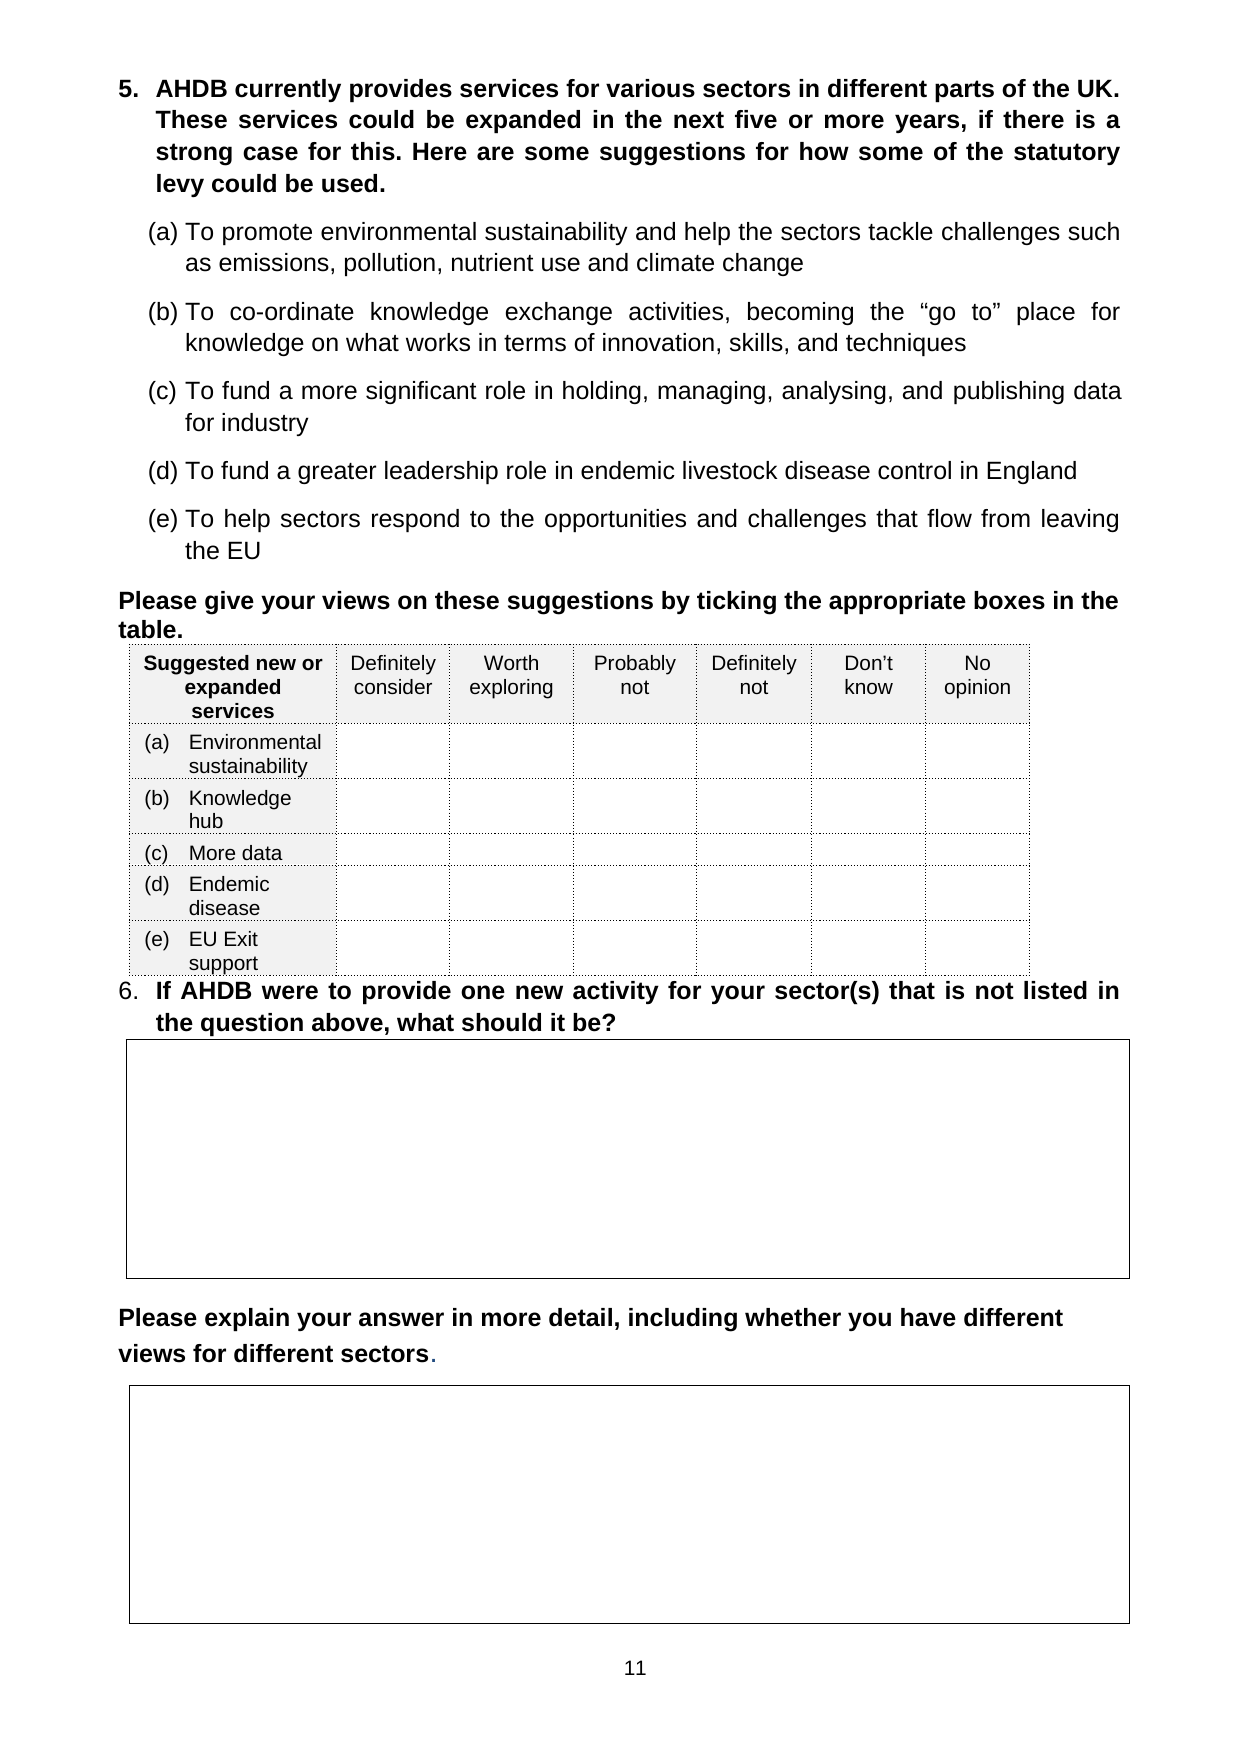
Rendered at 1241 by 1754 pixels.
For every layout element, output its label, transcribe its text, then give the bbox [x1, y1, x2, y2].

table_cell [812, 865, 925, 920]
table_cell [925, 920, 1030, 975]
table_cell More data [129, 833, 336, 864]
table_cell Knowledge hub [129, 778, 336, 833]
table_cell [450, 920, 573, 975]
table_cell [812, 920, 925, 975]
list To co-ordinate knowledge exchange activities, becoming the “go to” place for knowledge on what works in terms of innovation, skills, and techniques [148, 297, 1122, 357]
table_cell [925, 833, 1030, 864]
table_cell [336, 865, 449, 920]
table_cell [450, 778, 573, 833]
table_cell Environmental sustainability [129, 723, 336, 778]
table_cell [336, 778, 449, 833]
table_cell [696, 723, 812, 778]
table_cell [573, 723, 696, 778]
table_cell [812, 723, 925, 778]
table_cell [925, 778, 1030, 833]
table_header No opinion [925, 644, 1030, 723]
table_header Probably not [573, 644, 696, 723]
table_cell EU Exit support [129, 920, 336, 975]
table_header [130, 1386, 1129, 1623]
list To promote environmental sustainability and help the sectors tackle challenges such as emissions, pollution, nutrient use and climate change [148, 217, 1122, 277]
list If AHDB were to provide one new activity for your sector(s) that is not listed in the question above, what should it be? [118, 976, 1122, 1036]
list To fund a greater leadership role in endemic livestock disease control in England [148, 456, 1122, 485]
table_cell [812, 778, 925, 833]
table_cell [696, 833, 812, 864]
text Please explain your answer in more detail, including whether you have different views for different sectors. [118, 1303, 1122, 1369]
list To fund a more significant role in holding, managing, analysing, and publishing data for industry [148, 376, 1122, 437]
table_cell [925, 723, 1030, 778]
table_cell [696, 865, 812, 920]
table_cell [925, 865, 1030, 920]
table_cell Endemic disease [129, 865, 336, 920]
table_header Definitely consider [336, 644, 449, 723]
table_cell [573, 920, 696, 975]
table_cell [812, 833, 925, 864]
table_cell [696, 778, 812, 833]
table_cell [450, 833, 573, 864]
table_cell [450, 865, 573, 920]
table_header Worth exploring [450, 644, 573, 723]
list AHDB currently provides services for various sectors in different parts of the UK. These services could be expanded in the next five or more years, if there is a strong case for this. Here are some suggestions for how some of the statutory levy could be used. [118, 74, 1122, 197]
list Please give your views on these suggestions by ticking the appropriate boxes in the table. [118, 586, 1122, 644]
table_header [127, 1040, 1129, 1277]
table_header Don’t know [812, 644, 925, 723]
table_cell [336, 833, 449, 864]
table_cell [573, 865, 696, 920]
table_cell [696, 920, 812, 975]
table_cell [573, 833, 696, 864]
table_header Suggested new or expanded services [129, 644, 336, 723]
table_cell [573, 778, 696, 833]
table_cell [450, 723, 573, 778]
table_cell [336, 723, 449, 778]
table_cell [336, 920, 449, 975]
table_header Definitely not [696, 644, 812, 723]
list To help sectors respond to the opportunities and challenges that flow from leaving the EU [148, 504, 1122, 565]
